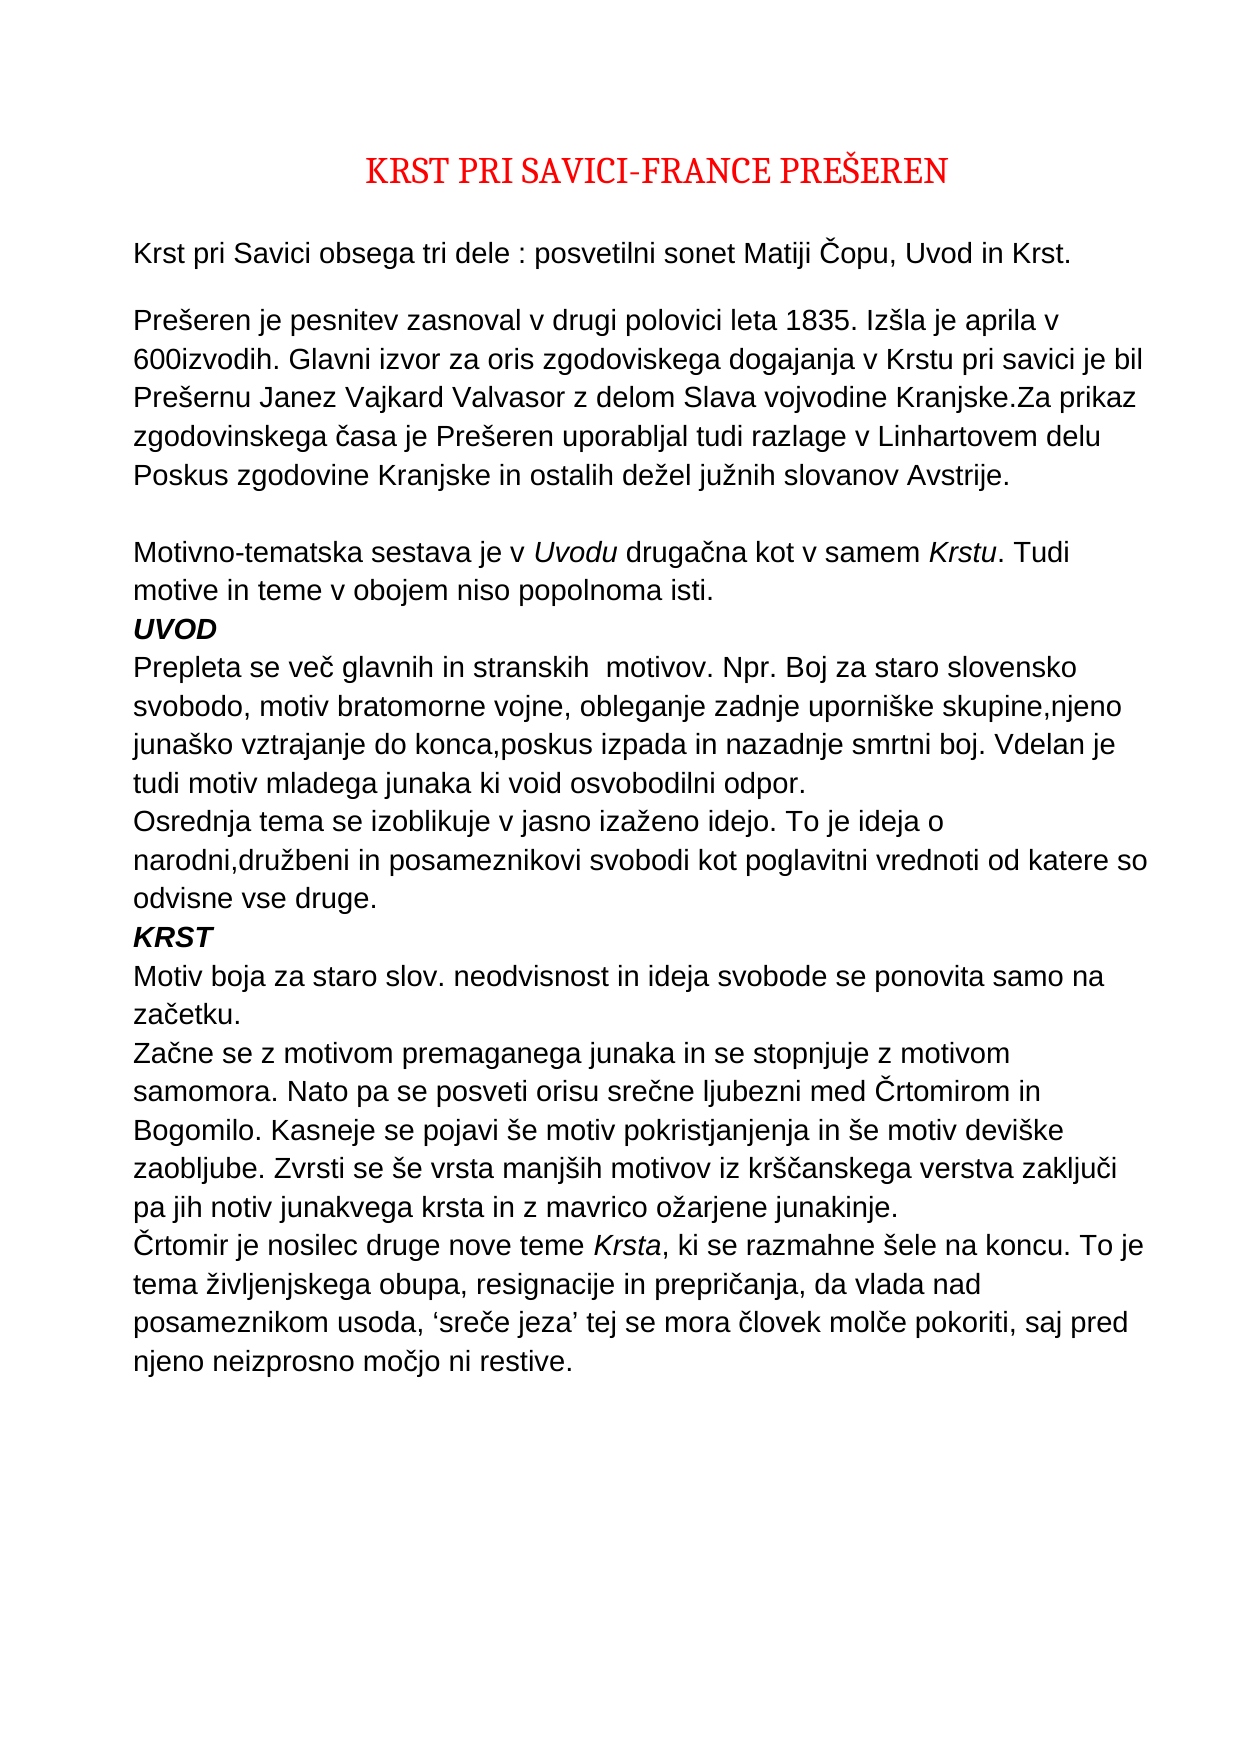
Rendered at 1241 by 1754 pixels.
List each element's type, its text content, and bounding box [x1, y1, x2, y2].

text Motivno-tematska sestava je v Uvodu drugačna kot v samem Krstu. Tudi motive in teme v obojem niso popolnoma isti. [133, 534, 1152, 607]
text Motiv boja za staro slov. neodvisnost in ideja svobode se ponovita samo na začetku. [133, 958, 1152, 1031]
text UVOD [133, 612, 1152, 645]
text KRST [133, 920, 1152, 953]
text Osrednja tema se izoblikuje v jasno izaženo idejo. To je ideja o narodni,družbeni in posameznikovi svobodi kot poglavitni vrednoti od katere so odvisne vse druge. [133, 804, 1152, 915]
text Prešeren je pesnitev zasnoval v drugi polovici leta 1835. Izšla je aprila v 600izvodih. Glavni izvor za oris zgodoviskega dogajanja v Krstu pri savici je bil Prešernu Janez Vajkard Valvasor z delom Slava vojvodine Kranjske.Za prikaz zgodovinskega časa je Prešeren uporabljal tudi razlage v Linhartovem delu Poskus zgodovine Kranjske in ostalih dežel južnih slovanov Avstrije. [133, 303, 1152, 491]
text Črtomir je nosilec druge nove teme Krsta, ki se razmahne šele na koncu. To je tema življenjskega obupa, resignacije in prepričanja, da vlada nad posameznikom usoda, ‘sreče jeza’ tej se mora človek molče pokoriti, saj pred njeno neizprosno močjo ni restive. [133, 1228, 1152, 1377]
text KRST PRI SAVICI-FRANCE PREŠEREN [74, 150, 1240, 193]
text Prepleta se več glavnih in stranskih motivov. Npr. Boj za staro slovensko svobodo, motiv bratomorne vojne, obleganje zadnje uporniške skupine,njeno junaško vztrajanje do konca,poskus izpada in nazadnje smrtni boj. Vdelan je tudi motiv mladega junaka ki void osvobodilni odpor. [133, 650, 1152, 799]
text Krst pri Savici obsega tri dele : posvetilni sonet Matiji Čopu, Uvod in Krst. [133, 236, 1152, 270]
text Začne se z motivom premaganega junaka in se stopnjuje z motivom samomora. Nato pa se posveti orisu srečne ljubezni med Črtomirom in Bogomilo. Kasneje se pojavi še motiv pokristjanjenja in še motiv deviške zaobljube. Zvrsti se še vrsta manjših motivov iz krščanskega verstva zaključi pa jih notiv junakvega krsta in z mavrico ožarjene junakinje. [133, 1036, 1152, 1223]
